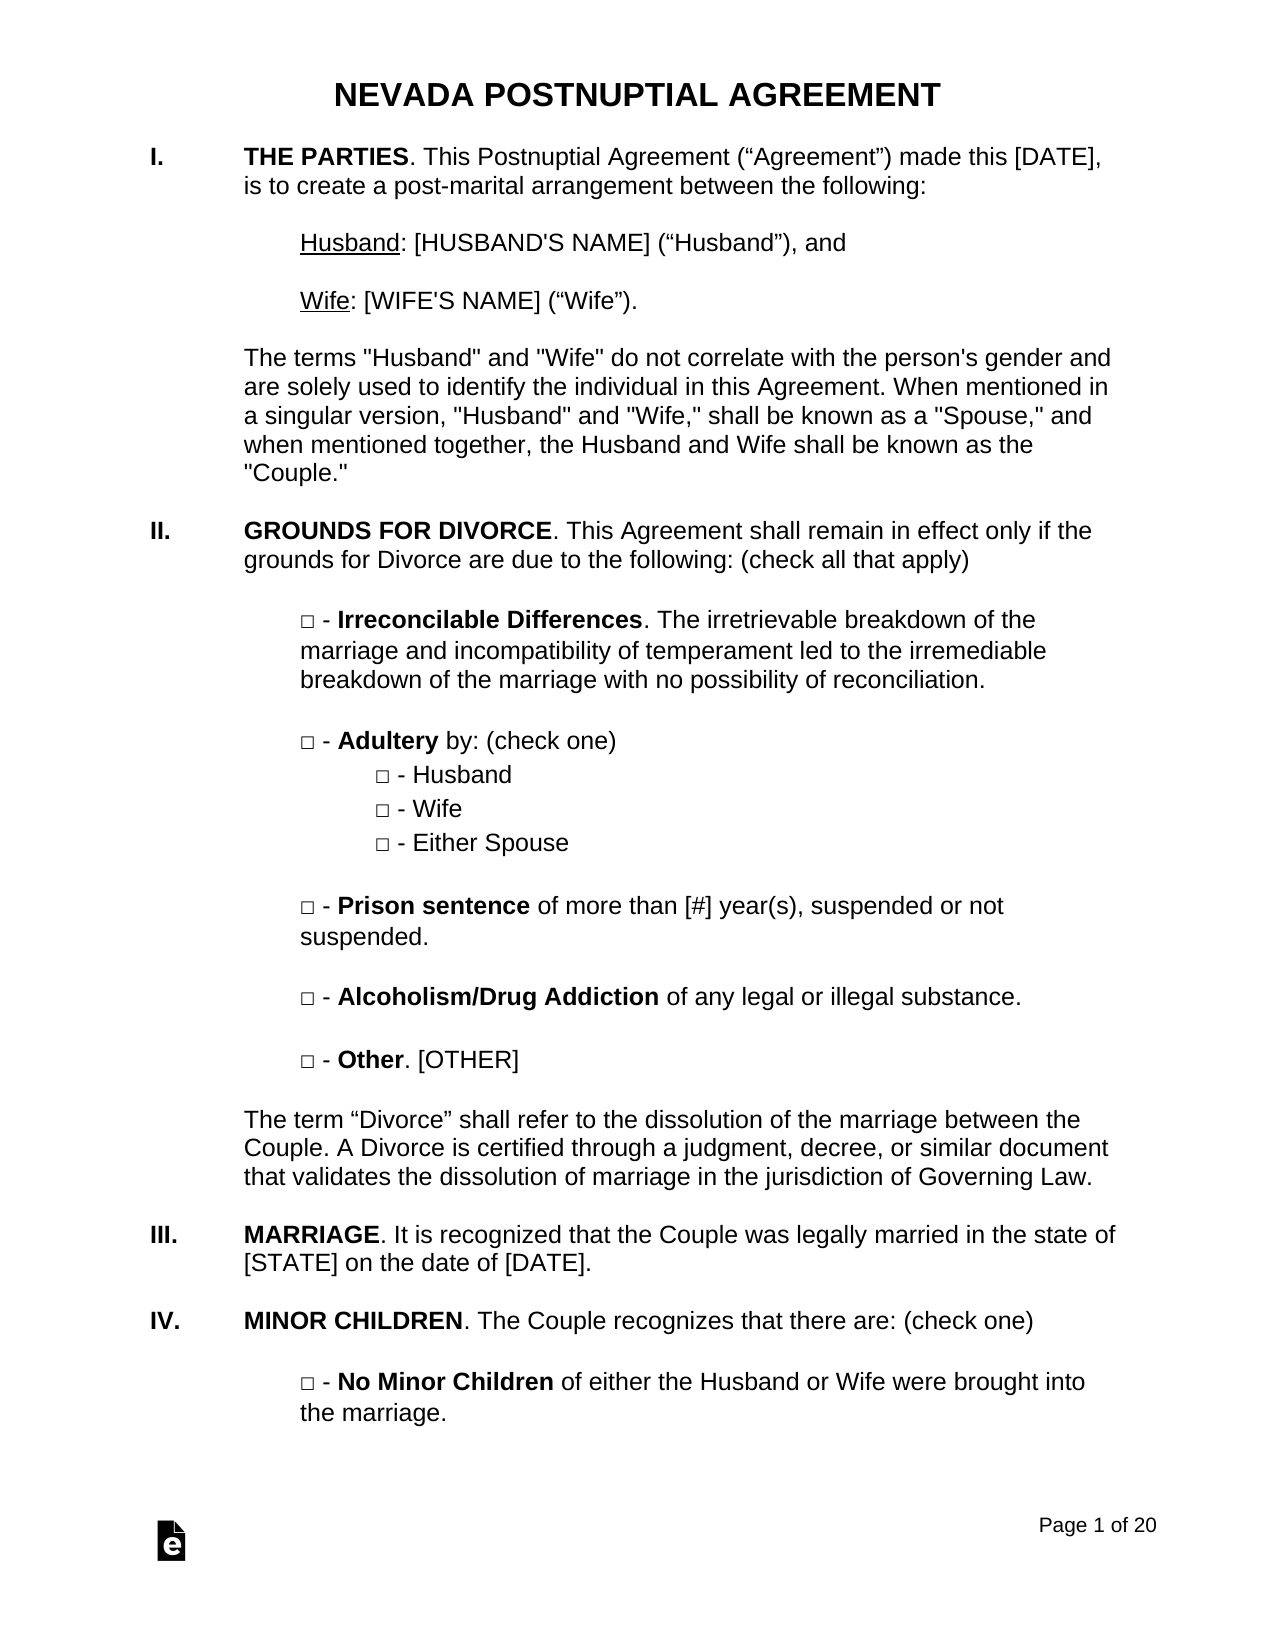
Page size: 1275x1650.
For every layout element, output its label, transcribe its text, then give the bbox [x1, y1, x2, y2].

text ☐ - Adultery by: (check one) [300, 722, 1125, 757]
text NEVADA POSTNUPTIAL AGREEMENT [150, 75, 1125, 113]
text ☐ - Other. [OTHER] [300, 1042, 1125, 1076]
text ☐ - Prison sentence of more than [#] year(s), suspended or not suspended. [300, 887, 1125, 950]
text ☐ - Alcoholism/Drug Addiction of any legal or illegal substance. [300, 979, 1125, 1013]
text ☐ - Irreconcilable Differences. The irretrievable breakdown of the marriage and incompatibility of temperament led to the irremediable breakdown of the marriage with no possibility of reconciliation. [300, 602, 1125, 694]
text ☐ - No Minor Children of either the Husband or Wife were brought into the marriage. [300, 1363, 1125, 1426]
list THE PARTIES. This Postnuptial Agreement (“Agreement”) made this [DATE], is to create a post-marital arrangement between the following: [150, 142, 1125, 200]
list MINOR CHILDREN. The Couple recognizes that there are: (check one) [150, 1306, 1125, 1335]
list GROUNDS FOR DIVORCE. This Agreement shall remain in effect only if the grounds for Divorce are due to the following: (check all that apply) [150, 516, 1125, 573]
text ☐ - Husband [375, 757, 1125, 791]
text Husband: [HUSBAND'S NAME] (“Husband”), and [300, 228, 1125, 257]
text ☐ - Either Spouse [375, 825, 1125, 859]
text Wife: [WIFE'S NAME] (“Wife”). [300, 286, 1125, 315]
list MARRIAGE. It is recognized that the Couple was legally married in the state of [STATE] on the date of [DATE]. [150, 1220, 1125, 1277]
text The term “Divorce” shall refer to the dissolution of the marriage between the Couple. A Divorce is certified through a judgment, decree, or similar document that validates the dissolution of marriage in the jurisdiction of Governing Law. [244, 1105, 1125, 1191]
text The terms "Husband" and "Wife" do not correlate with the person's gender and are solely used to identify the individual in this Agreement. When mentioned in a singular version, "Husband" and "Wife," shall be known as a "Spouse," and when mentioned together, the Husband and Wife shall be known as the "Couple." [244, 343, 1125, 487]
text ☐ - Wife [375, 791, 1125, 825]
